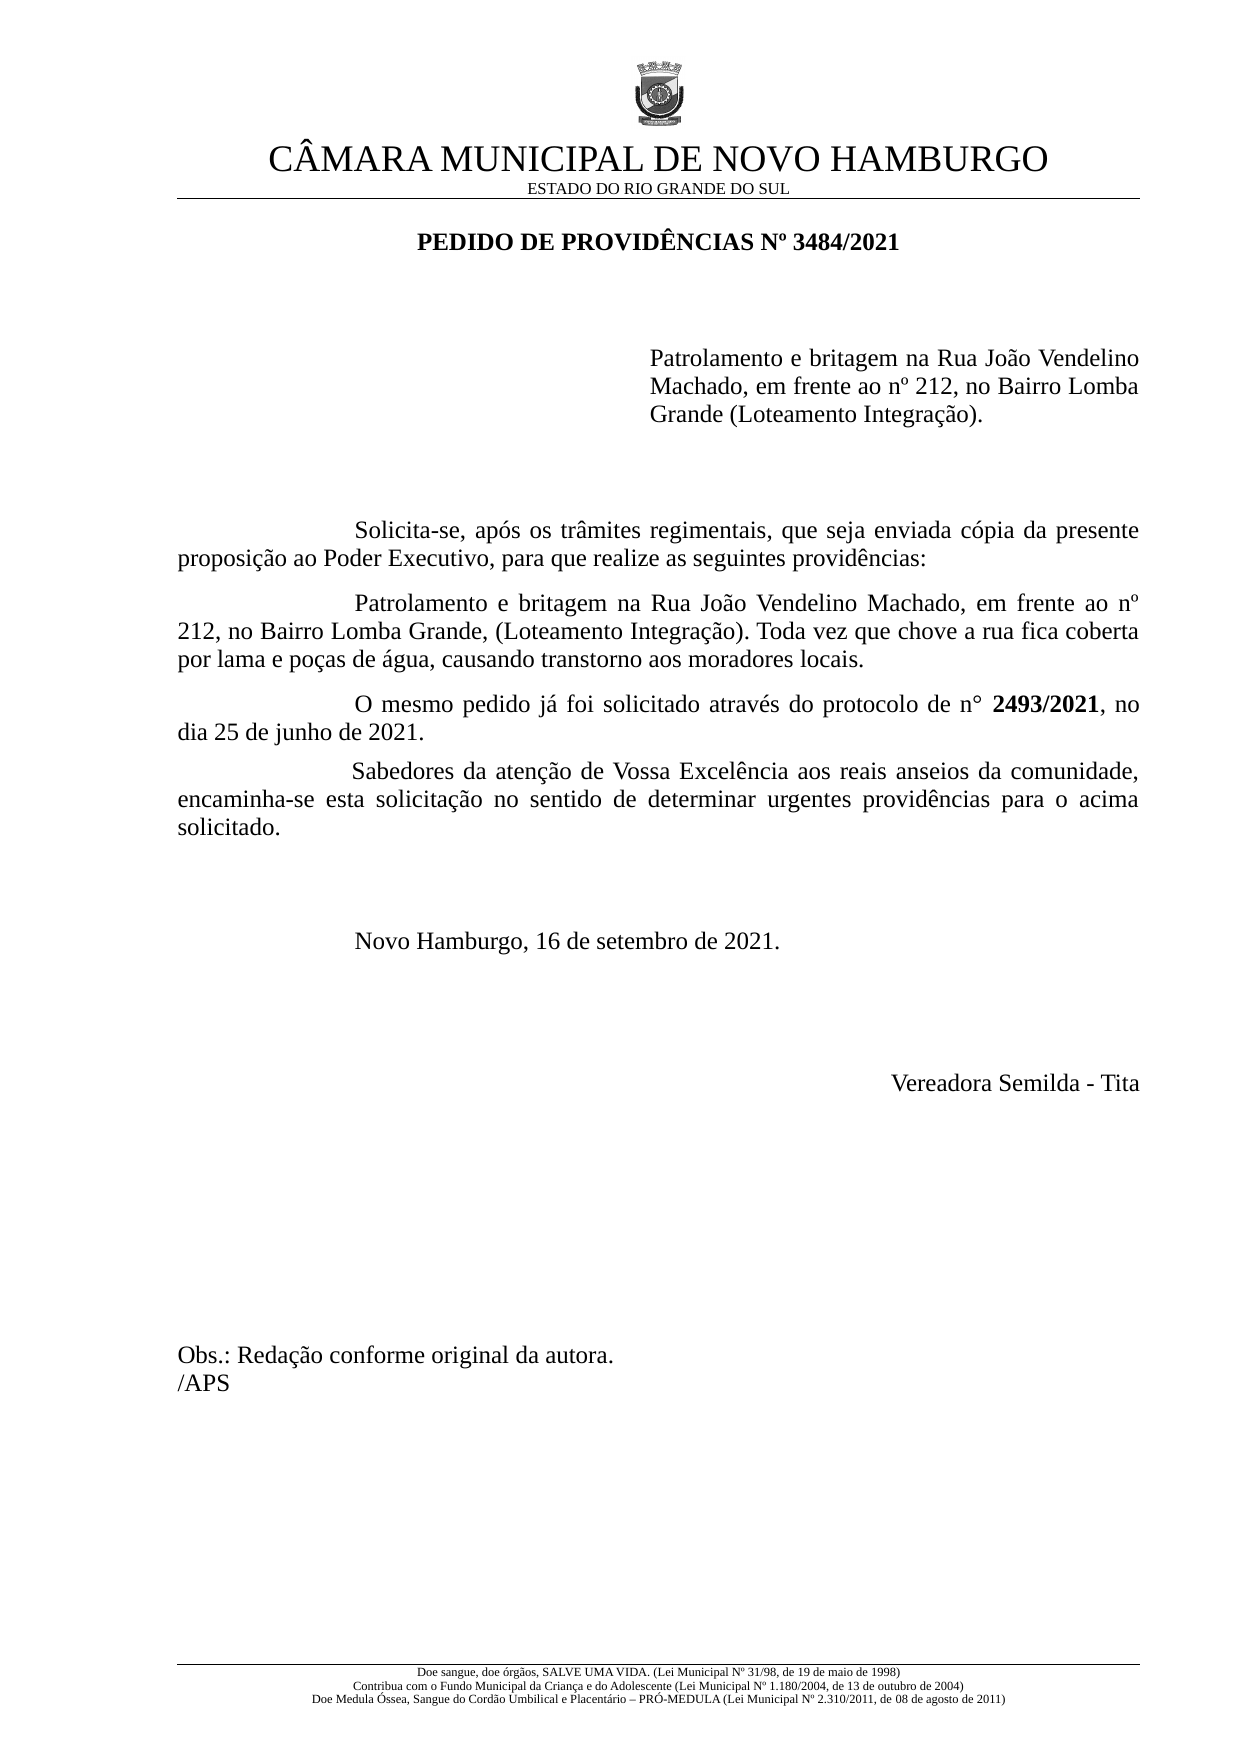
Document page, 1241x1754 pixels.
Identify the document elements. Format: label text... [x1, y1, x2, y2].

text /APS [177, 1369, 1140, 1397]
text Obs.: Redação conforme original da autora. [177, 1341, 1140, 1369]
text Vereadora Semilda - Tita [177, 1069, 1140, 1097]
text Patrolamento e britagem na Rua João Vendelino Machado, em frente ao nº 212, no Bairro Lomba Grande, (Loteamento Integração). Toda vez que chove a rua fica coberta por lama e poças de água, causando transtorno aos moradores locais. [177, 589, 1140, 672]
text Patrolamento e britagem na Rua João Vendelino Machado, em frente ao nº 212, no Bairro Lomba Grande (Loteamento Integração). [649, 344, 1140, 428]
text PEDIDO DE PROVIDÊNCIAS Nº 3484/2021 [177, 228, 1140, 256]
text Solicita-se, após os trâmites regimentais, que seja enviada cópia da presente proposição ao Poder Executivo, para que realize as seguintes providências: [177, 516, 1140, 572]
text Sabedores da atenção de Vossa Excelência aos reais anseios da comunidade, encaminha-se esta solicitação no sentido de determinar urgentes providências para o acima solicitado. [177, 757, 1140, 841]
text Novo Hamburgo, 16 de setembro de 2021. [177, 927, 1140, 955]
text O mesmo pedido já foi solicitado através do protocolo de n° 2493/2021, no dia 25 de junho de 2021. [177, 690, 1140, 746]
